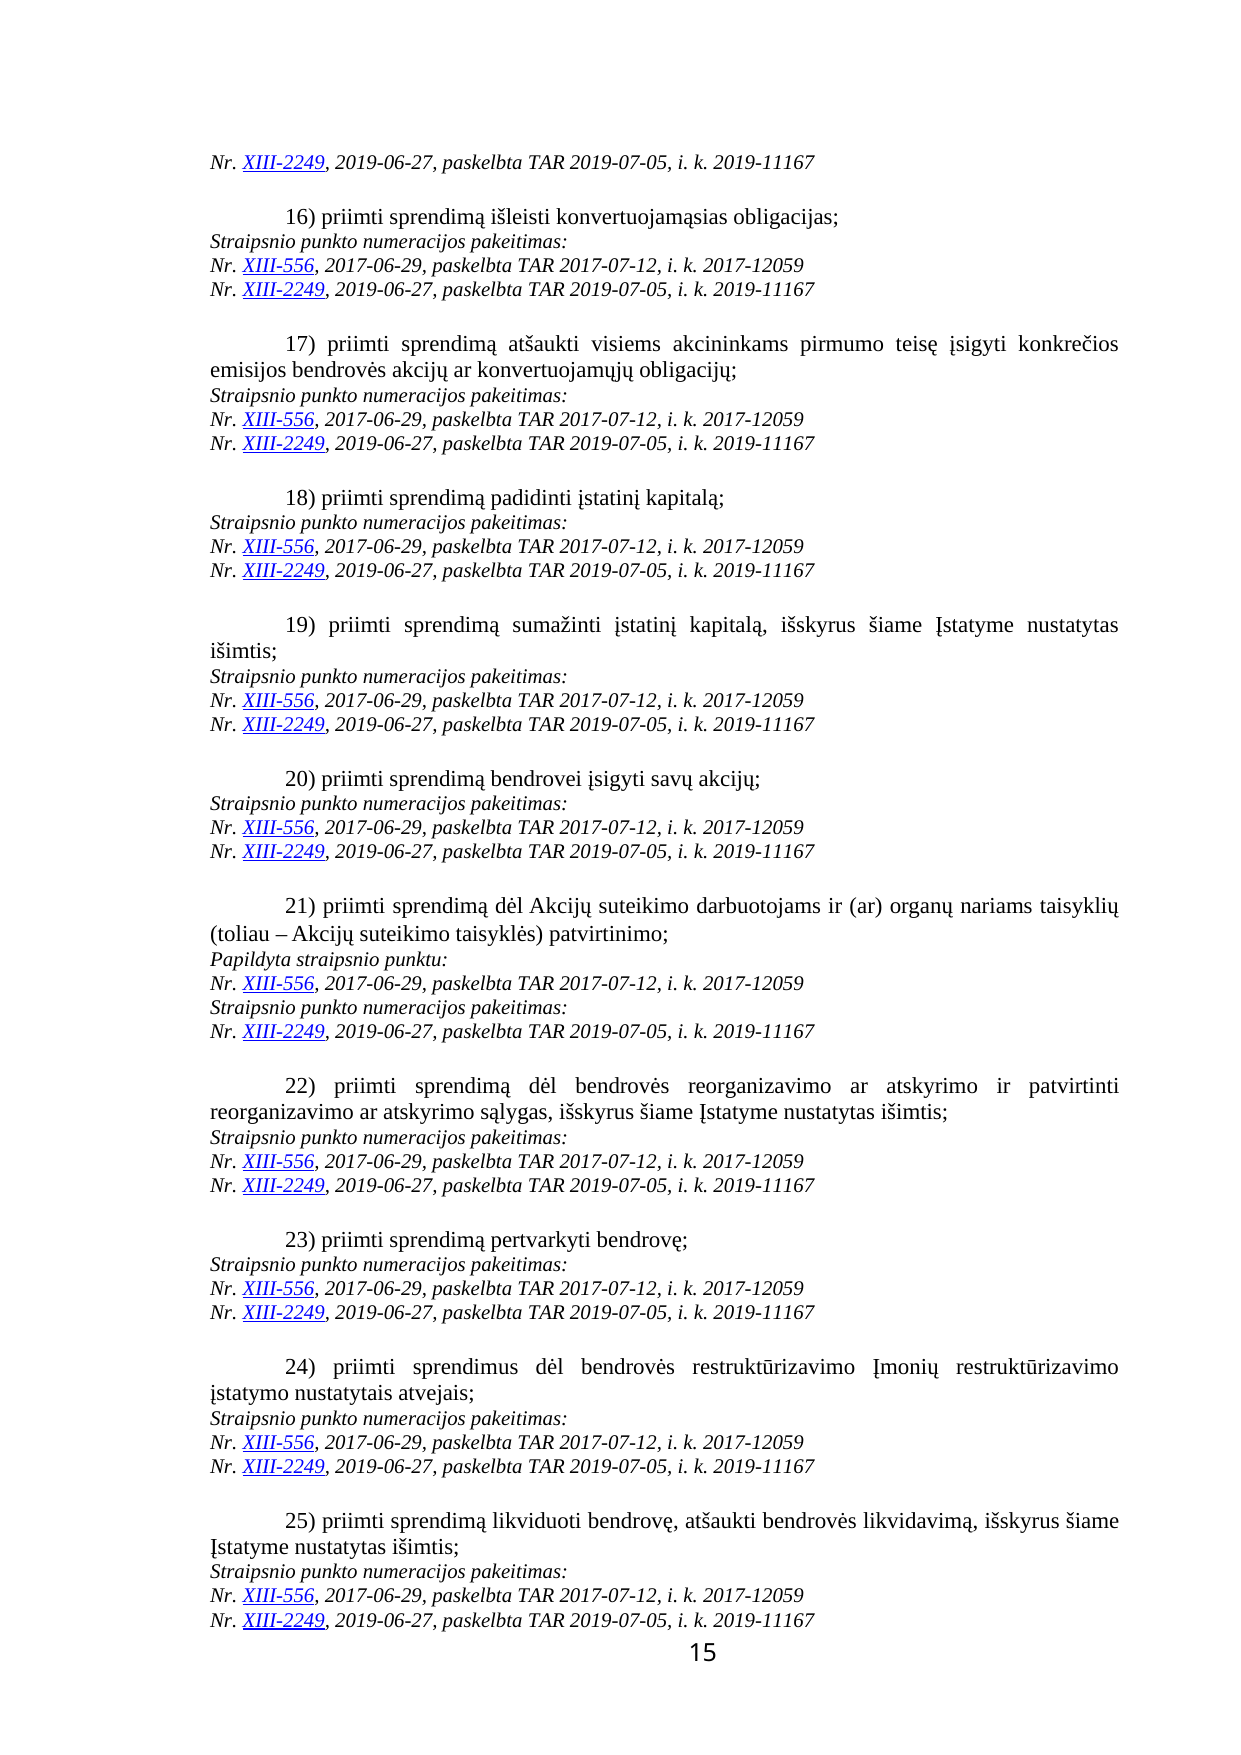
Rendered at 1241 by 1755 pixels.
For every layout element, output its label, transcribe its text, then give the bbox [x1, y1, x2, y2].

text Nr. XIII-556, 2017-06-29, paskelbta TAR 2017-07-12, i. k. 2017-12059 [210, 1276, 1120, 1300]
text Straipsnio punkto numeracijos pakeitimas: [210, 1125, 1120, 1149]
text Nr. XIII-2249, 2019-06-27, paskelbta TAR 2019-07-05, i. k. 2019-11167 [210, 712, 1120, 736]
text Nr. XIII-2249, 2019-06-27, paskelbta TAR 2019-07-05, i. k. 2019-11167 [210, 1300, 1120, 1324]
text 17) priimti sprendimą atšaukti visiems akcininkams pirmumo teisę įsigyti konkrečios emisijos bendrovės akcijų ar konvertuojamųjų obligacijų; [210, 330, 1120, 383]
text 19) priimti sprendimą sumažinti įstatinį kapitalą, išskyrus šiame Įstatyme nustatytas išimtis; [210, 611, 1120, 664]
text Nr. XIII-2249, 2019-06-27, paskelbta TAR 2019-07-05, i. k. 2019-11167 [210, 431, 1120, 455]
text 16) priimti sprendimą išleisti konvertuojamąsias obligacijas; [210, 203, 1120, 229]
text Nr. XIII-556, 2017-06-29, paskelbta TAR 2017-07-12, i. k. 2017-12059 [210, 1149, 1120, 1173]
text Straipsnio punkto numeracijos pakeitimas: [210, 1559, 1120, 1583]
text 22) priimti sprendimą dėl bendrovės reorganizavimo ar atskyrimo ir patvirtinti reorganizavimo ar atskyrimo sąlygas, išskyrus šiame Įstatyme nustatytas išimtis; [210, 1072, 1120, 1125]
text 25) priimti sprendimą likviduoti bendrovę, atšaukti bendrovės likvidavimą, išskyrus šiame Įstatyme nustatytas išimtis; [210, 1507, 1120, 1559]
text 21) priimti sprendimą dėl Akcijų suteikimo darbuotojams ir (ar) organų nariams taisyklių (toliau – Akcijų suteikimo taisyklės) patvirtinimo; [210, 892, 1120, 947]
text Nr. XIII-556, 2017-06-29, paskelbta TAR 2017-07-12, i. k. 2017-12059 [210, 971, 1120, 995]
text 23) priimti sprendimą pertvarkyti bendrovę; [210, 1226, 1120, 1252]
text Straipsnio punkto numeracijos pakeitimas: [210, 995, 1120, 1019]
text Nr. XIII-556, 2017-06-29, paskelbta TAR 2017-07-12, i. k. 2017-12059 [210, 1583, 1120, 1607]
text Straipsnio punkto numeracijos pakeitimas: [210, 383, 1120, 407]
text Nr. XIII-2249, 2019-06-27, paskelbta TAR 2019-07-05, i. k. 2019-11167 [210, 1454, 1120, 1478]
text Straipsnio punkto numeracijos pakeitimas: [210, 791, 1120, 815]
text Papildyta straipsnio punktu: [210, 947, 1120, 971]
text Straipsnio punkto numeracijos pakeitimas: [210, 510, 1120, 534]
text Straipsnio punkto numeracijos pakeitimas: [210, 664, 1120, 688]
text Nr. XIII-556, 2017-06-29, paskelbta TAR 2017-07-12, i. k. 2017-12059 [210, 688, 1120, 712]
text 20) priimti sprendimą bendrovei įsigyti savų akcijų; [210, 765, 1120, 791]
text Nr. XIII-556, 2017-06-29, paskelbta TAR 2017-07-12, i. k. 2017-12059 [210, 253, 1120, 277]
text Nr. XIII-556, 2017-06-29, paskelbta TAR 2017-07-12, i. k. 2017-12059 [210, 815, 1120, 839]
text Nr. XIII-2249, 2019-06-27, paskelbta TAR 2019-07-05, i. k. 2019-11167 [210, 1173, 1120, 1197]
text 24) priimti sprendimus dėl bendrovės restruktūrizavimo Įmonių restruktūrizavimo įstatymo nustatytais atvejais; [210, 1353, 1120, 1406]
text Straipsnio punkto numeracijos pakeitimas: [210, 1406, 1120, 1430]
text Straipsnio punkto numeracijos pakeitimas: [210, 229, 1120, 253]
text Nr. XIII-2249, 2019-06-27, paskelbta TAR 2019-07-05, i. k. 2019-11167 [210, 558, 1120, 582]
text 18) priimti sprendimą padidinti įstatinį kapitalą; [210, 484, 1120, 510]
text Straipsnio punkto numeracijos pakeitimas: [210, 1252, 1120, 1276]
text Nr. XIII-556, 2017-06-29, paskelbta TAR 2017-07-12, i. k. 2017-12059 [210, 407, 1120, 431]
text Nr. XIII-2249, 2019-06-27, paskelbta TAR 2019-07-05, i. k. 2019-11167 [210, 150, 1120, 174]
text Nr. XIII-2249, 2019-06-27, paskelbta TAR 2019-07-05, i. k. 2019-11167 [210, 1607, 1120, 1632]
text Nr. XIII-2249, 2019-06-27, paskelbta TAR 2019-07-05, i. k. 2019-11167 [210, 277, 1120, 301]
text Nr. XIII-556, 2017-06-29, paskelbta TAR 2017-07-12, i. k. 2017-12059 [210, 534, 1120, 558]
text Nr. XIII-2249, 2019-06-27, paskelbta TAR 2019-07-05, i. k. 2019-11167 [210, 839, 1120, 863]
text Nr. XIII-556, 2017-06-29, paskelbta TAR 2017-07-12, i. k. 2017-12059 [210, 1430, 1120, 1454]
text Nr. XIII-2249, 2019-06-27, paskelbta TAR 2019-07-05, i. k. 2019-11167 [210, 1019, 1120, 1043]
